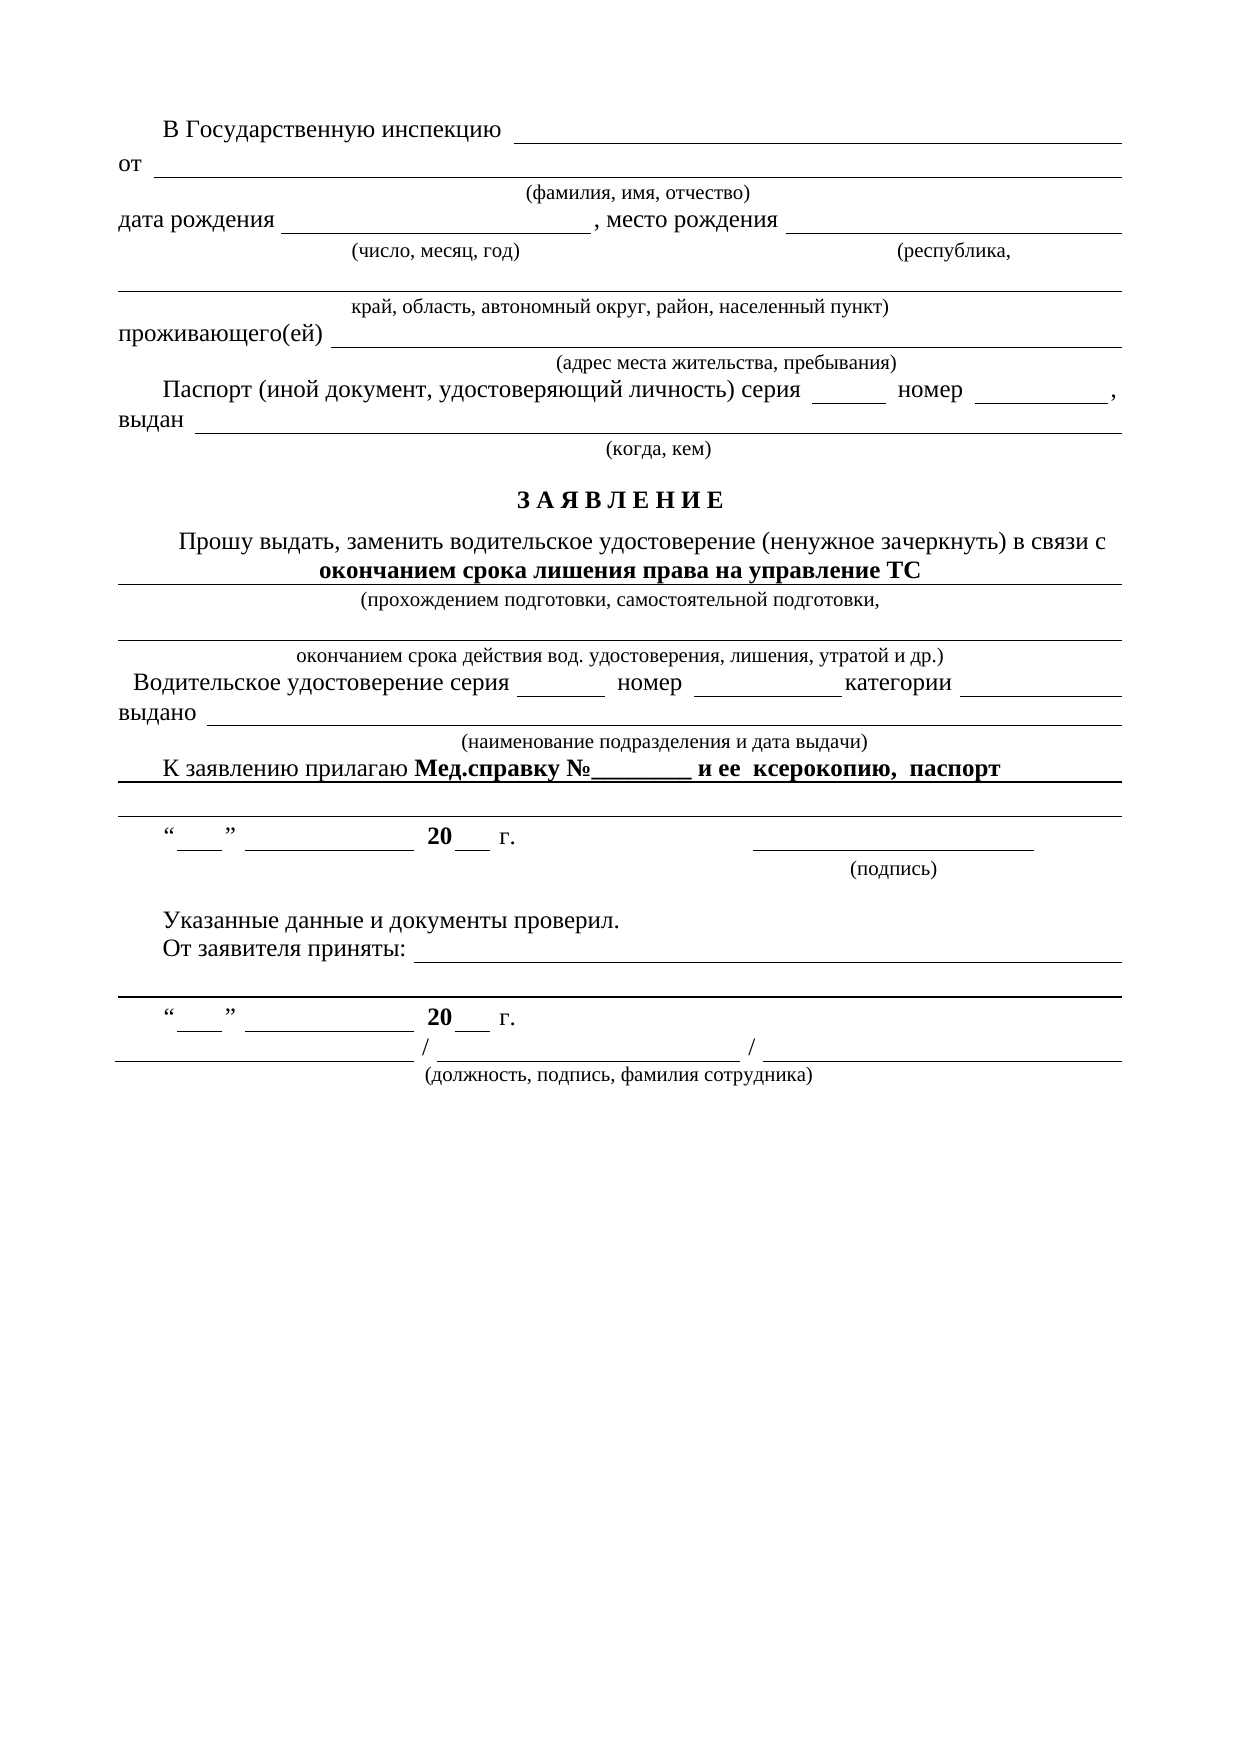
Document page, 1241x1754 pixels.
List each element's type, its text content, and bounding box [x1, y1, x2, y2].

table_header [455, 1002, 490, 1031]
text окончанием срока действия вод. удостоверения, лишения, утратой и др.) [118, 641, 1122, 667]
text (адрес места жительства, пребывания) [331, 348, 1122, 374]
table_cell (подпись) [753, 851, 1034, 880]
text от [118, 148, 1122, 177]
table_header [455, 821, 490, 850]
table_header 20 [414, 1002, 455, 1031]
table_header категории [842, 667, 960, 696]
table_header Паспорт (иной документ, удостоверяющий личность) серия [115, 374, 812, 403]
table_header [177, 1002, 222, 1031]
table_cell [490, 850, 753, 880]
table_header ” [222, 1002, 245, 1031]
table_cell (число, месяц, год) [281, 234, 591, 262]
table_cell / [414, 1031, 437, 1061]
text Указанные данные и документы проверил. [118, 905, 1122, 933]
table_header [753, 821, 1034, 850]
table_cell [437, 1031, 740, 1061]
text От заявителя приняты: [118, 933, 1122, 962]
table_header [812, 374, 886, 403]
table_cell [591, 233, 786, 262]
table_cell [222, 850, 245, 880]
table_header [694, 667, 842, 696]
table_header [177, 821, 222, 850]
table_cell [763, 1031, 1122, 1061]
table_header номер [886, 374, 974, 403]
table_header дата рождения [115, 204, 281, 233]
text (когда, кем) [195, 434, 1122, 460]
text (наименование подразделения и дата выдачи) [207, 726, 1122, 753]
table_header , [1108, 374, 1122, 403]
table_cell (должность, подпись, фамилия сотрудника) [115, 1061, 1122, 1086]
text выдано [118, 697, 1122, 725]
table_header [786, 204, 1122, 233]
table_header [281, 204, 591, 233]
text проживающего(ей) [118, 318, 1122, 347]
table_cell [177, 851, 222, 880]
table_header номер [605, 667, 694, 696]
table_header [245, 1002, 413, 1031]
table_cell [115, 1031, 413, 1061]
table_header , место рождения [591, 204, 786, 233]
text Прошу выдать, заменить водительское удостоверение (ненужное зачеркнуть) в связи с окончанием срока лишения права на управление ТС [118, 526, 1122, 584]
table_header [975, 374, 1107, 403]
table_header г. [490, 821, 753, 850]
table_cell [245, 851, 413, 880]
text (фамилия, имя, отчество) [153, 178, 1122, 204]
table_cell [115, 233, 281, 262]
table_cell / [740, 1031, 763, 1061]
text выдан [118, 404, 1122, 433]
table_header [517, 667, 605, 696]
table_header ” [222, 821, 245, 850]
table_header [532, 1002, 1122, 1031]
table_cell [414, 850, 455, 880]
text В Государственную инспекцию [118, 114, 1122, 142]
table_cell [115, 850, 177, 880]
table_header Водительское удостоверение серия [115, 667, 517, 696]
table_header “ [115, 1002, 177, 1031]
table_header 20 [414, 821, 455, 850]
text З А Я В Л Е Н И Е [118, 485, 1122, 514]
text край, область, автономный округ, район, населенный пункт) [118, 292, 1122, 318]
table_header [960, 667, 1122, 696]
text (прохождением подготовки, самостоятельной подготовки, [118, 585, 1122, 611]
table_cell (республика, [786, 234, 1122, 262]
text К заявлению прилагаю Мед.справку №________ и ее ксерокопию, паспорт [118, 753, 1122, 781]
table_header [245, 821, 413, 850]
table_header “ [115, 821, 177, 850]
table_cell [455, 851, 490, 880]
table_header г. [490, 1002, 532, 1031]
